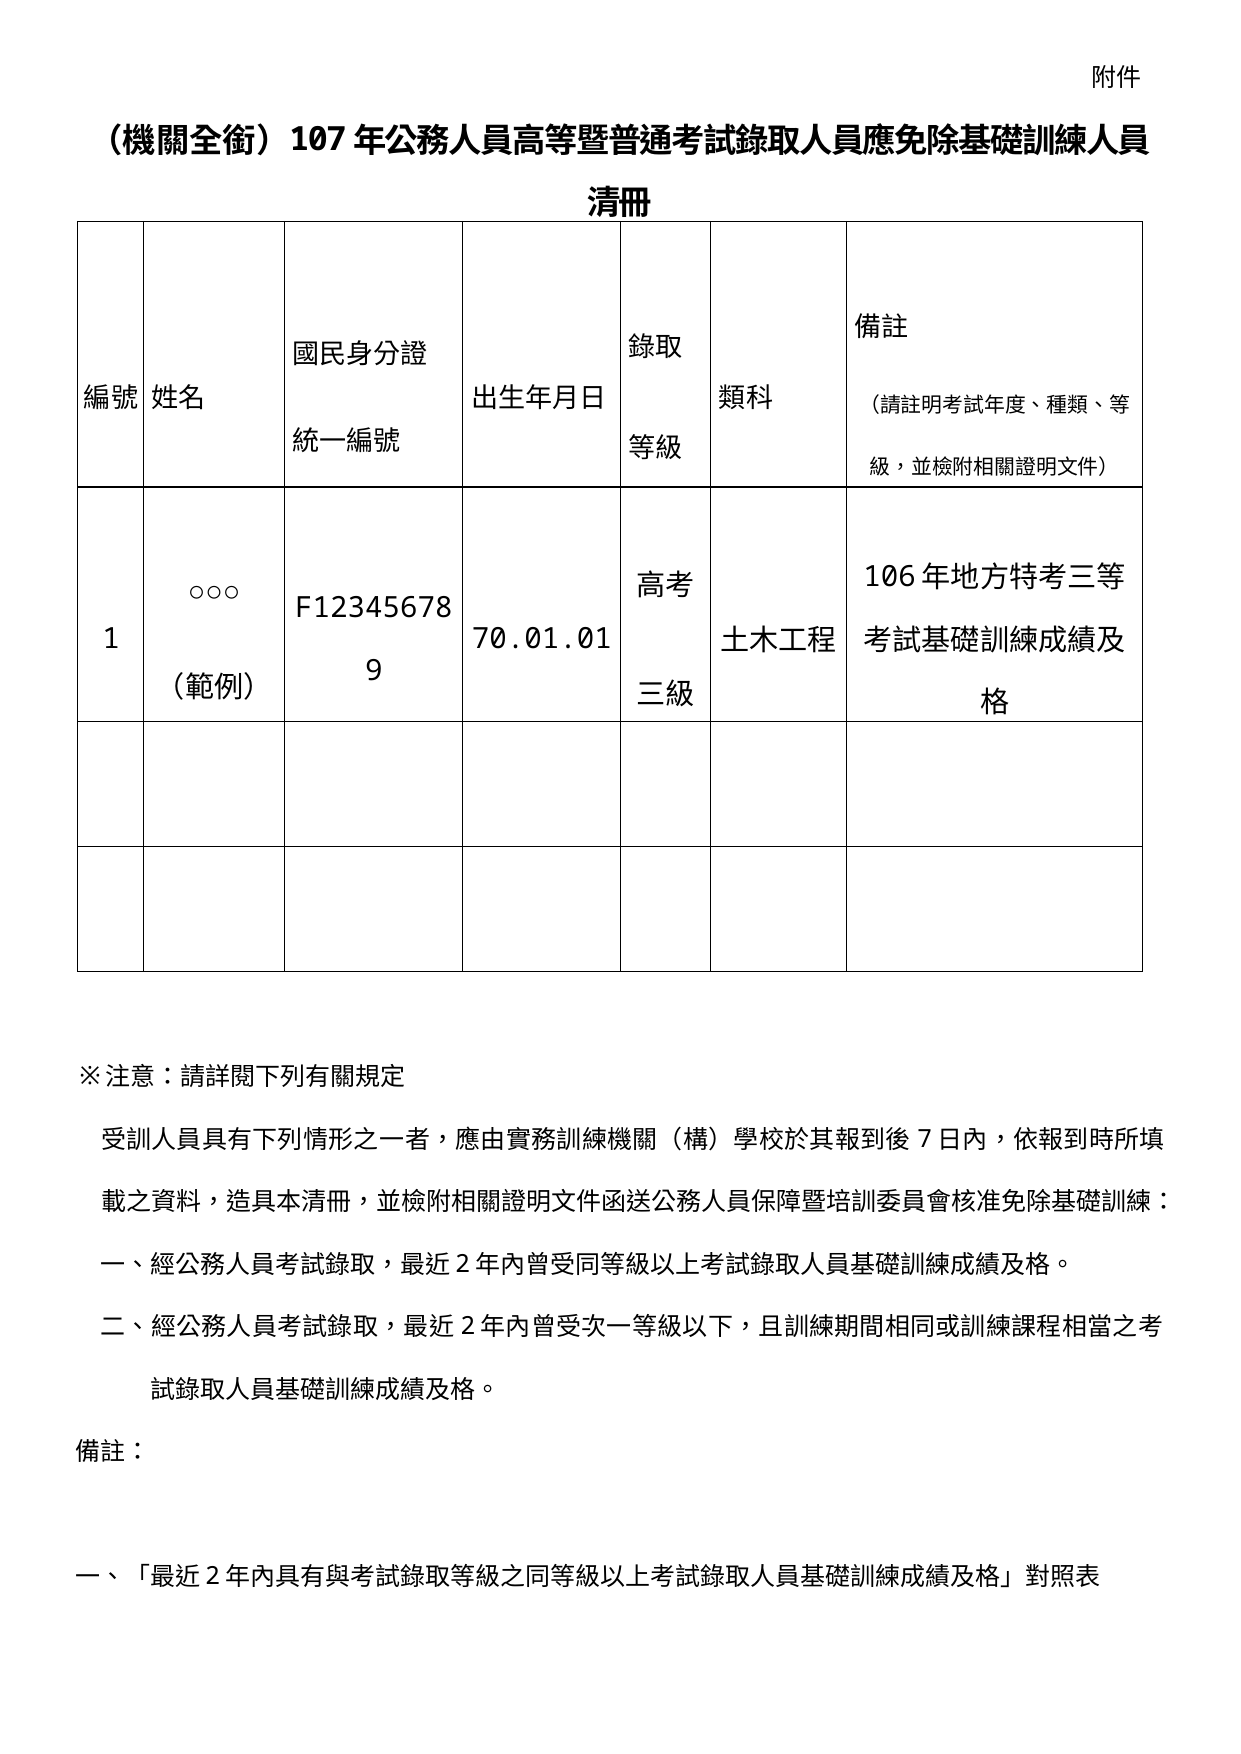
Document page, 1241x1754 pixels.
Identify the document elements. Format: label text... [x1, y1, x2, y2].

table_header 編號 [78, 222, 143, 486]
table_header 姓名 [144, 222, 284, 486]
text 一、經公務人員考試錄取，最近2年內曾受同等級以上考試錄取人員基礎訓練成績及格。 [100, 1221, 1165, 1283]
table_header 類科 [711, 222, 846, 486]
text 附件6 [1092, 58, 1160, 96]
table_cell F123456789 [285, 488, 462, 721]
table_cell [78, 722, 143, 846]
table_cell ○○○ （範例） [144, 488, 284, 721]
table_cell 土木工程 [711, 488, 846, 721]
text 二、經公務人員考試錄取，最近2年內曾受次一等級以下，且訓練期間相同或訓練課程相當之考試錄取人員基礎訓練成績及格。 [100, 1283, 1165, 1408]
table_cell [621, 847, 710, 971]
table_cell [847, 847, 1142, 971]
table_header 備註 （請註明考試年度、種類、等級，並檢附相關證明文件） [847, 222, 1142, 486]
table_cell [711, 722, 846, 846]
table_cell [144, 847, 284, 971]
table_header 錄取 等級 [621, 222, 710, 486]
table_cell [285, 847, 462, 971]
table_cell 106年地方特考三等考試基礎訓練成績及格 [847, 488, 1142, 721]
table_header 國民身分證 統一編號 [285, 222, 462, 486]
text 受訓人員具有下列情形之一者，應由實務訓練機關（構）學校於其報到後7日內，依報到時所填載之資料，造具本清冊，並檢附相關證明文件函送公務人員保障暨培訓委員會核准免除基礎訓練： [101, 1096, 1165, 1221]
table_header 出生年月日 [463, 222, 620, 486]
table_cell [847, 722, 1142, 846]
table_cell [285, 722, 462, 846]
table_cell [711, 847, 846, 971]
table_cell 高考 三級 [621, 488, 710, 721]
table_cell [463, 847, 620, 971]
text 一、「最近2年內具有與考試錄取等級之同等級以上考試錄取人員基礎訓練成績及格」對照表 [75, 1533, 1165, 1596]
table_cell [463, 722, 620, 846]
table_cell 70.01.01 [463, 488, 620, 721]
text （機關全銜）107年公務人員高等暨普通考試錄取人員應免除基礎訓練人員清冊 [75, 50, 1175, 221]
list 注意：請詳閱下列有關規定 [75, 1033, 1165, 1096]
table_cell 1 [78, 488, 143, 721]
text 備註： [75, 1408, 1165, 1471]
table_cell [621, 722, 710, 846]
table_cell [144, 722, 284, 846]
table_cell [78, 847, 143, 971]
